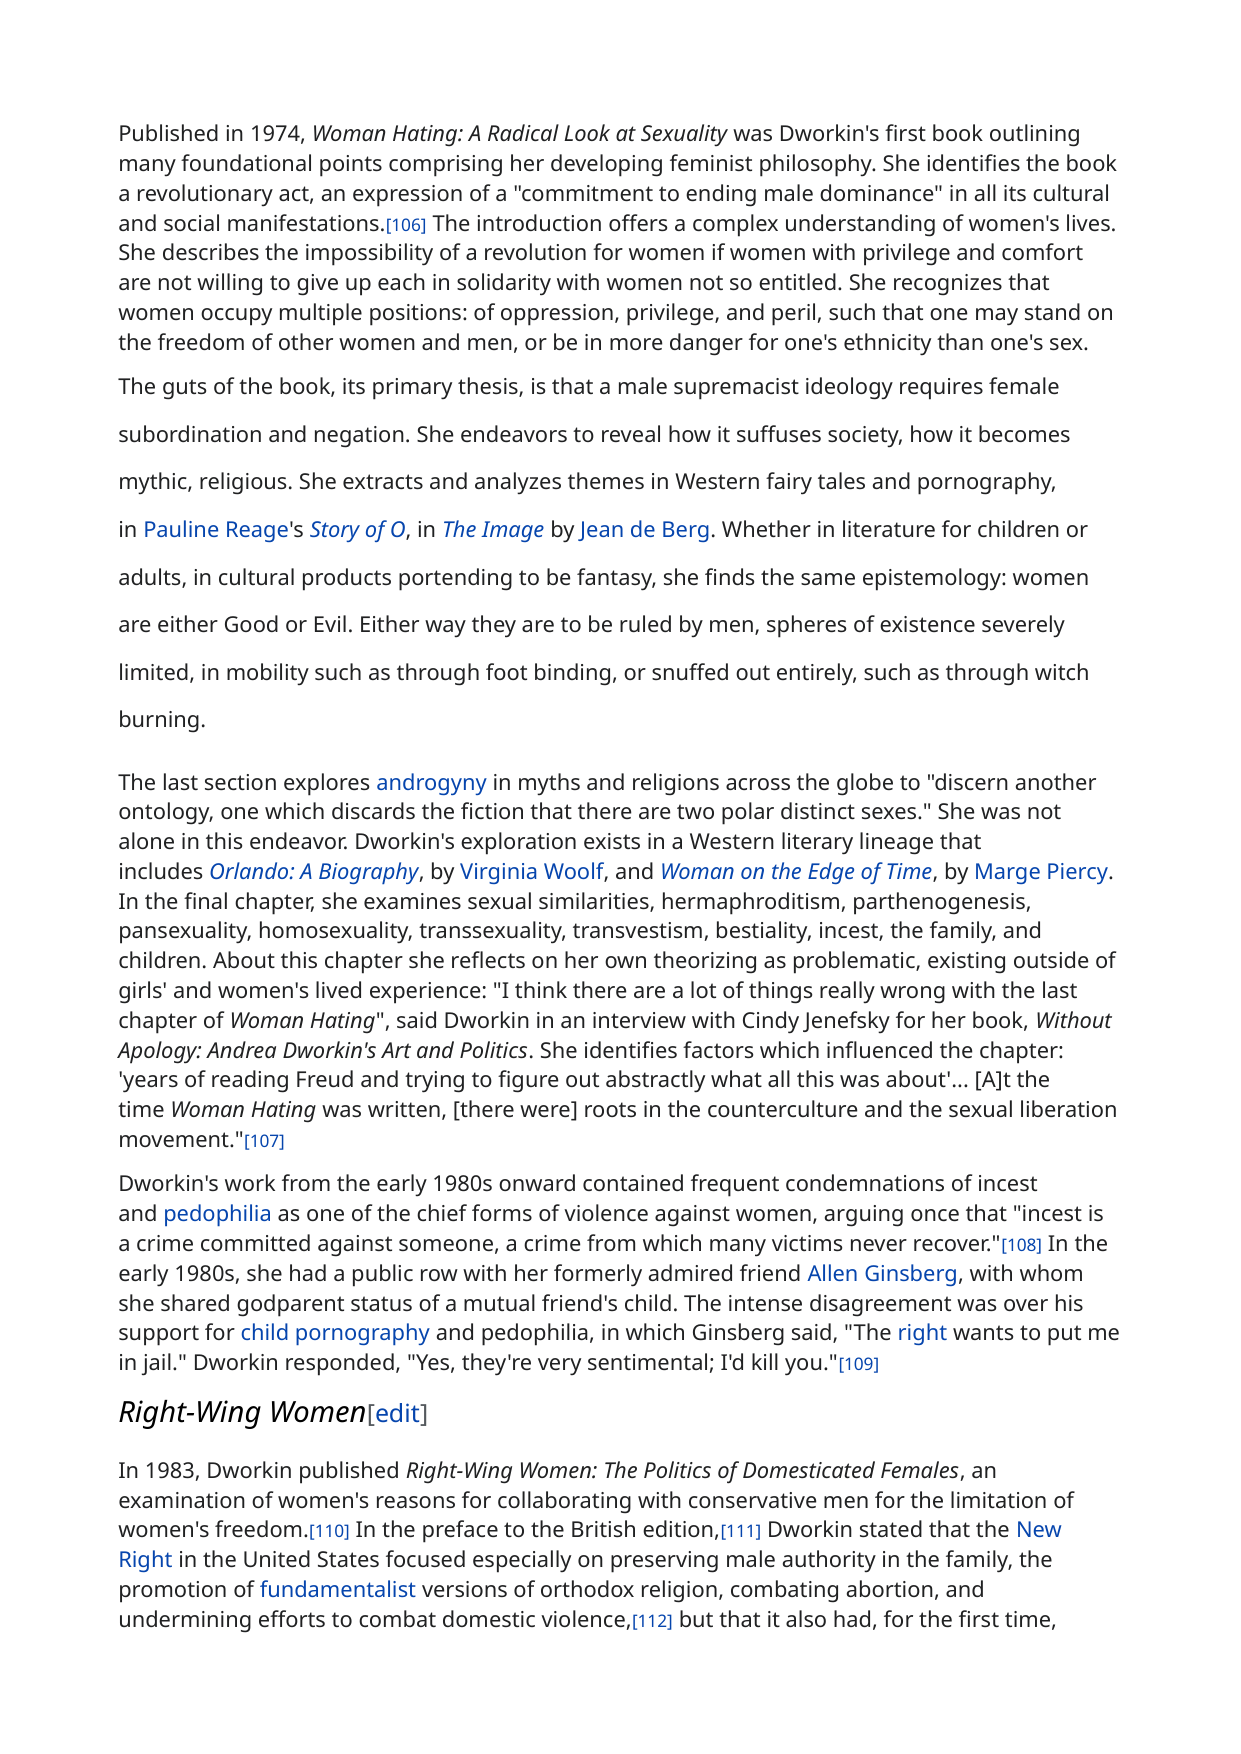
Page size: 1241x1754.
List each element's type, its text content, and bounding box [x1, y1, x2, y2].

text Published in 1974, Woman Hating: A Radical Look at Sexuality was Dworkin's first book outlining many foundational points comprising her developing feminist philosophy. She identifies the book a revolutionary act, an expression of a "commitment to ending male dominance" in all its cultural and social manifestations.[106] The introduction offers a complex understanding of women's lives. She describes the impossibility of a revolution for women if women with privilege and comfort are not willing to give up each in solidarity with women not so entitled. She recognizes that women occupy multiple positions: of oppression, privilege, and peril, such that one may stand on the freedom of other women and men, or be in more danger for one's ethnicity than one's sex. [118, 118, 1122, 356]
text Dworkin's work from the early 1980s onward contained frequent condemnations of incest and pedophilia as one of the chief forms of violence against women, arguing once that "incest is a crime committed against someone, a crime from which many victims never recover."[108] In the early 1980s, she had a public row with her formerly admired friend Allen Ginsberg, with whom she shared godparent status of a mutual friend's child. The intense disagreement was over his support for child pornography and pedophilia, in which Ginsberg said, "The right wants to put me in jail." Dworkin responded, "Yes, they're very sentimental; I'd kill you."[109] [118, 1168, 1122, 1377]
text The last section explores androgyny in myths and religions across the globe to "discern another ontology, one which discards the fiction that there are two polar distinct sexes." She was not alone in this endeavor. Dworkin's exploration exists in a Western literary lineage that includes Orlando: A Biography, by Virginia Woolf, and Woman on the Edge of Time, by Marge Piercy. In the final chapter, she examines sexual similarities, hermaphroditism, parthenogenesis, pansexuality, homosexuality, transsexuality, transvestism, bestiality, incest, the family, and children. About this chapter she reflects on her own theorizing as problematic, existing outside of girls' and women's lived experience: "I think there are a lot of things really wrong with the last chapter of Woman Hating", said Dworkin in an interview with Cindy Jenefsky for her book, Without Apology: Andrea Dworkin's Art and Politics. She identifies factors which influenced the chapter: 'years of reading Freud and trying to figure out abstractly what all this was about'... [A]t the time Woman Hating was written, [there were] roots in the counterculture and the sexual liberation movement."[107] [118, 766, 1122, 1154]
text In 1983, Dworkin published Right-Wing Women: The Politics of Domesticated Females, an examination of women's reasons for collaborating with conservative men for the limitation of women's freedom.[110] In the preface to the British edition,[111] Dworkin stated that the New Right in the United States focused especially on preserving male authority in the family, the promotion of fundamentalist versions of orthodox religion, combating abortion, and undermining efforts to combat domestic violence,[112] but that it also had, for the first time, [118, 1455, 1122, 1634]
text The guts of the book, its primary thesis, is that a male supremacist ideology requires female subordination and negation. She endeavors to reveal how it suffuses society, how it becomes mythic, religious. She extracts and analyzes themes in Western fairy tales and pornography, in Pauline Reage's Story of O, in The Image by Jean de Berg. Whether in literature for children or adults, in cultural products portending to be fantasy, she finds the same epistemology: women are either Good or Evil. Either way they are to be ruled by men, spheres of existence severely limited, in mobility such as through foot binding, or snuffed out entirely, such as through witch burning. [118, 371, 1122, 734]
subtitle Right-Wing Women[edit] [118, 1391, 1122, 1431]
